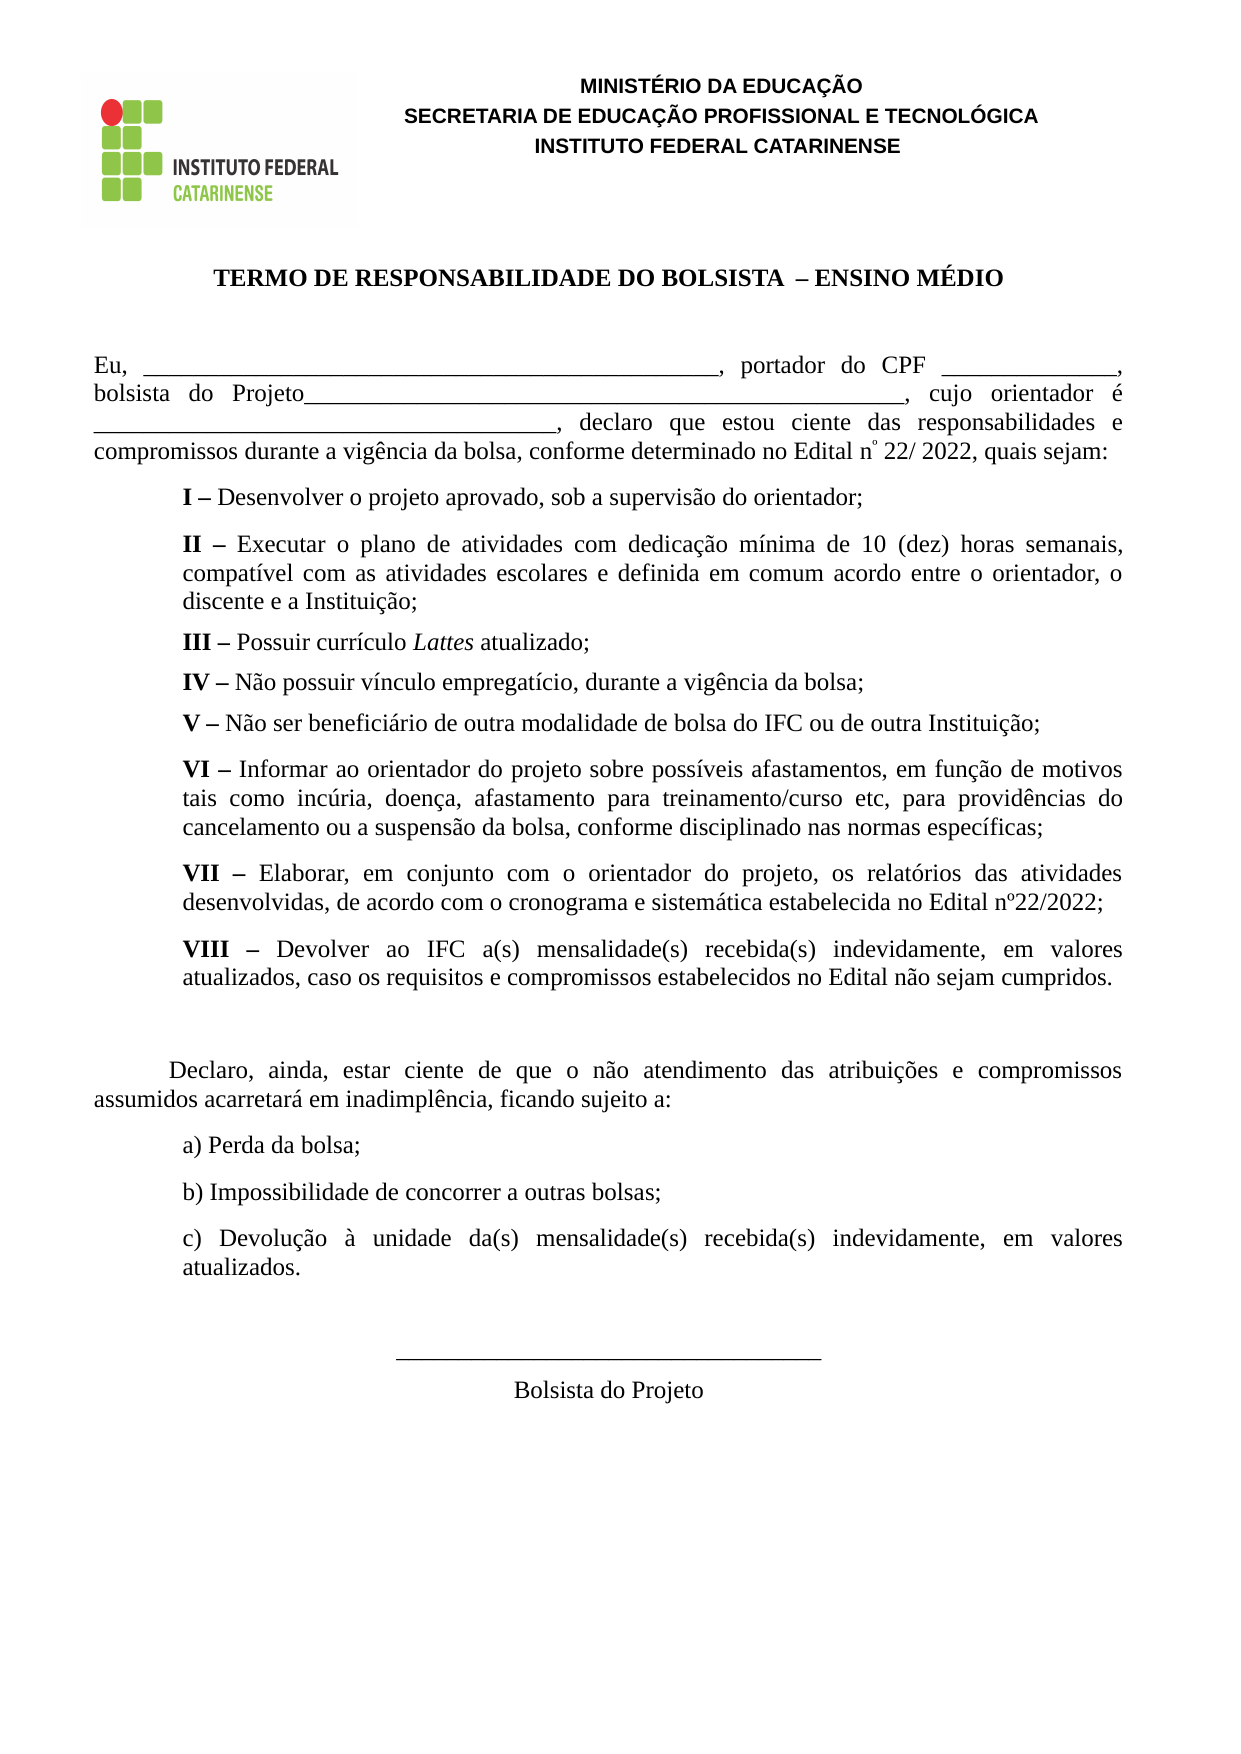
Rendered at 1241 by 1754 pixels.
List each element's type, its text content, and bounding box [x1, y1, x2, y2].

text c) Devolução à unidade da(s) mensalidade(s) recebida(s) indevidamente, em valores atualizados. [182, 1223, 1123, 1281]
text VI – Informar ao orientador do projeto sobre possíveis afastamentos, em função de motivos tais como incúria, doença, afastamento para treinamento/curso etc, para providências do cancelamento ou a suspensão da bolsa, conforme disciplinado nas normas específicas; [182, 754, 1123, 841]
text TERMO DE RESPONSABILIDADE DO BOLSISTA – ENSINO MÉDIO [94, 263, 1123, 292]
text VII – Elaborar, em conjunto com o orientador do projeto, os relatórios das atividades desenvolvidas, de acordo com o cronograma e sistemática estabelecida no Edital nº22/2022; [182, 858, 1123, 916]
text Bolsista do Projeto [94, 1375, 1123, 1404]
text __________________________________ [94, 1334, 1123, 1363]
text IV – Não possuir vínculo empregatício, durante a vigência da bolsa; [182, 667, 1123, 696]
text II – Executar o plano de atividades com dedicação mínima de 10 (dez) horas semanais, compatível com as atividades escolares e definida em comum acordo entre o orientador, o discente e a Instituição; [182, 529, 1123, 615]
text a) Perda da bolsa; [182, 1131, 1123, 1159]
text III – Possuir currículo Lattes atualizado; [182, 627, 1123, 656]
text V – Não ser beneficiário de outra modalidade de bolsa do IFC ou de outra Instituição; [182, 708, 1123, 737]
text Declaro, ainda, estar ciente de que o não atendimento das atribuições e compromissos assumidos acarretará em inadimplência, ficando sujeito a: [94, 1055, 1123, 1113]
text Eu, ______________________________________________, portador do CPF ______________, bolsista do Projeto________________________________________________, cujo orientador é _____________________________________, declaro que estou ciente das responsabilidades e compromissos durante a vigência da bolsa, conforme determinado no Edital nº 22/ 2022, quais sejam: [94, 350, 1123, 465]
text b) Impossibilidade de concorrer a outras bolsas; [182, 1177, 1123, 1206]
text I – Desenvolver o projeto aprovado, sob a supervisão do orientador; [182, 482, 1123, 511]
text VIII – Devolver ao IFC a(s) mensalidade(s) recebida(s) indevidamente, em valores atualizados, caso os requisitos e compromissos estabelecidos no Edital não sejam cumpridos. [182, 934, 1123, 991]
